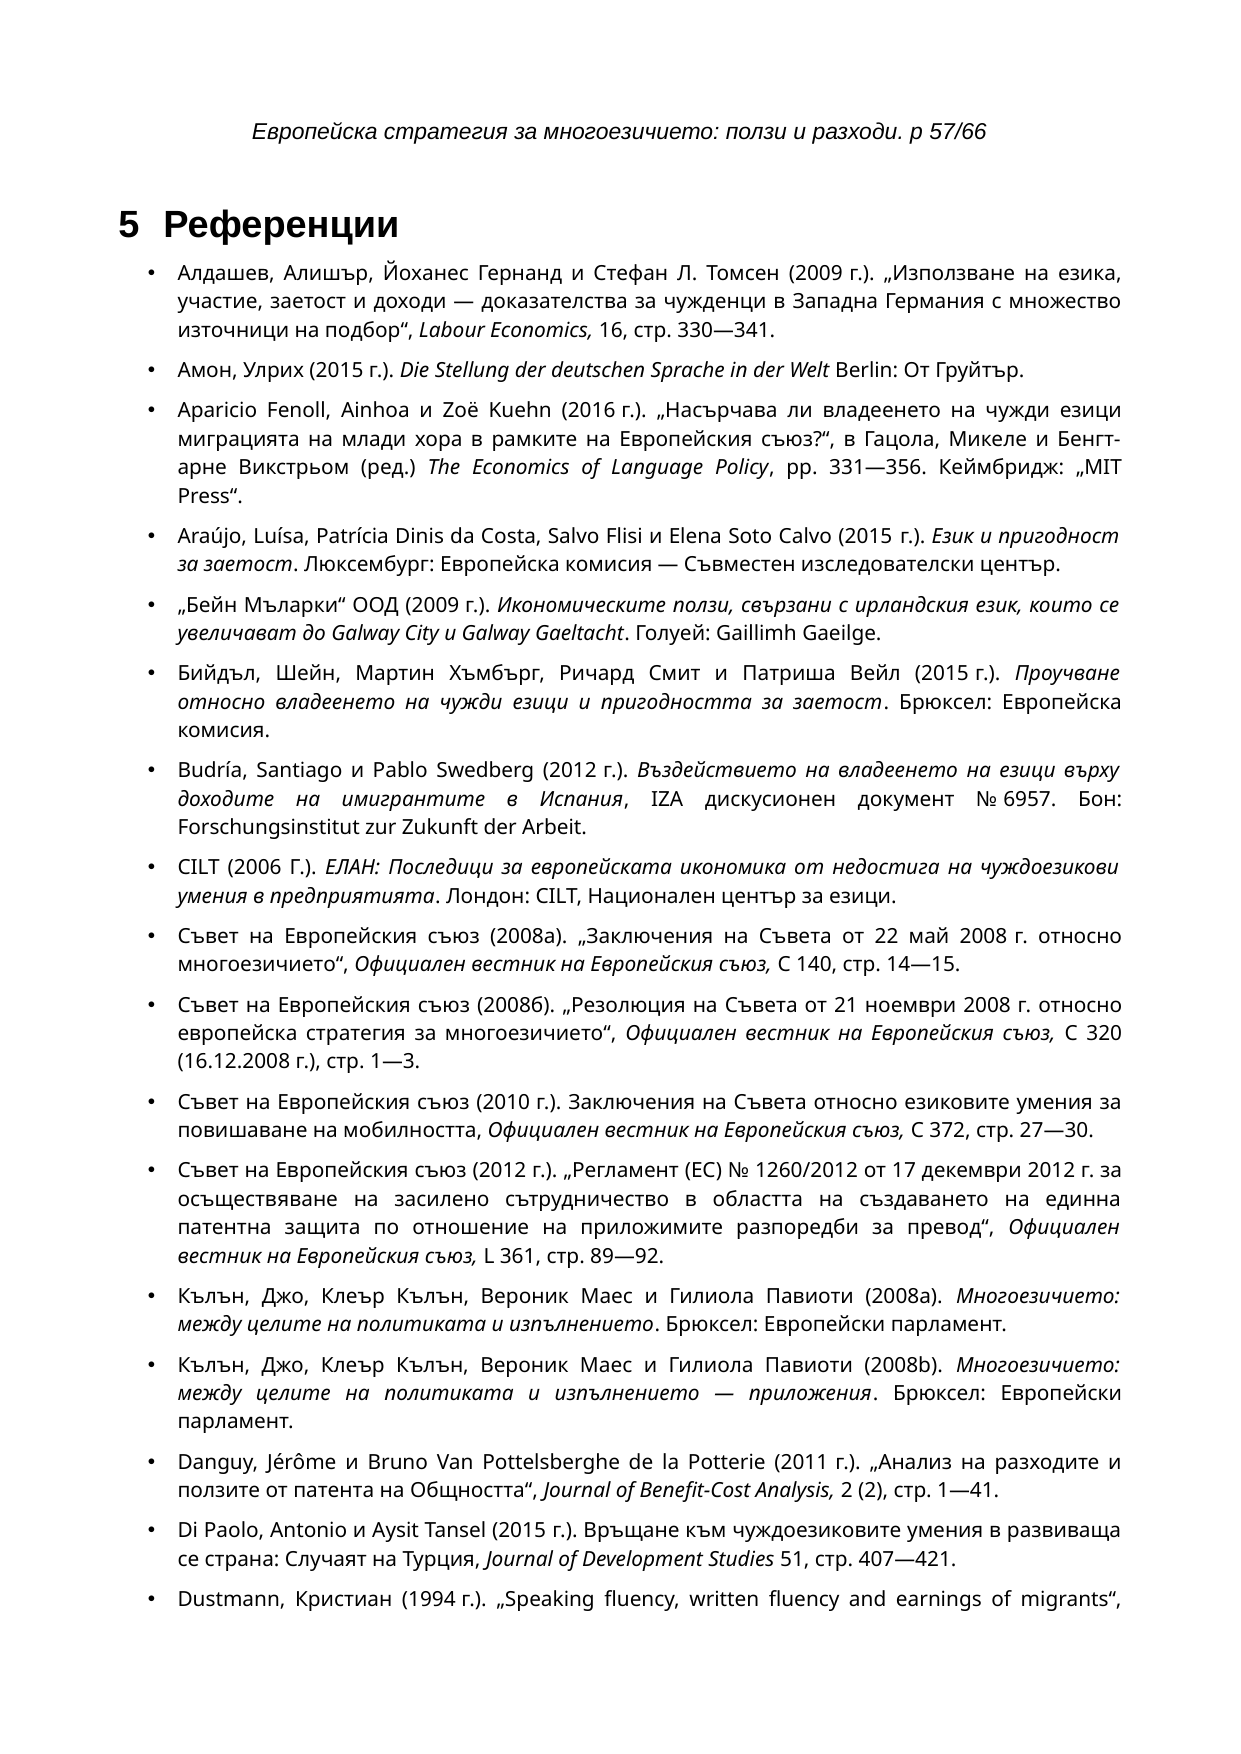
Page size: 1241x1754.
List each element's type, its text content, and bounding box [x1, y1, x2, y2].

list Алдашев, Алишър, Йоханес Гернанд и Стефан Л. Томсен (2009 г.). „Използване на езика, участие, заетост и доходи — доказателства за чужденци в Западна Германия с множество източници на подбор“, Labour Economics, 16, стр. 330—341. [148, 258, 1122, 343]
list CILT (2006 Г.). ЕЛАН: Последици за европейската икономика от недостига на чуждоезикови умения в предприятията. Лондон: CILT, Национален център за езици. [148, 852, 1122, 909]
list Съвет на Европейския съюз (2008a). „Заключения на Съвета от 22 май 2008 г. относно многоезичието“, Официален вестник на Европейския съюз, C 140, стр. 14—15. [148, 921, 1122, 978]
list Di Paolo, Antonio и Aysit Tansel (2015 г.). Връщане към чуждоезиковите умения в развиваща се страна: Случаят на Турция, Journal of Development Studies 51, стр. 407—421. [148, 1515, 1122, 1572]
list Araújo, Luísa, Patrícia Dinis da Costa, Salvo Flisi и Elena Soto Calvo (2015 г.). Език и пригодност за заетост. Люксембург: Европейска комисия — Съвместен изследователски център. [148, 521, 1122, 578]
list Кълън, Джо, Клеър Кълън, Вероник Маес и Гилиола Павиоти (2008b). Многоезичието: между целите на политиката и изпълнението — приложения. Брюксел: Европейски парламент. [148, 1350, 1122, 1435]
list Budría, Santiago и Pablo Swedberg (2012 г.). Въздействието на владеенето на езици върху доходите на имигрантите в Испания, IZA дискусионен документ № 6957. Бон: Forschungsinstitut zur Zukunft der Arbeit. [148, 755, 1122, 841]
list „Бейн Мъларки“ ООД (2009 г.). Икономическите ползи, свързани с ирландския език, които се увеличават до Galway City и Galway Gaeltacht. Голуей: Gaillimh Gaeilge. [148, 590, 1122, 647]
list Амон, Улрих (2015 г.). Die Stellung der deutschen Sprache in der Welt Berlin: От Груйтър. [148, 355, 1122, 384]
list Aparicio Fenoll, Ainhoa и Zoë Kuehn (2016 г.). „Насърчава ли владеенето на чужди езици миграцията на млади хора в рамките на Европейския съюз?“, в Гацола, Микеле и Бенгт-арне Викстрьом (ред.) The Economics of Language Policy, pp. 331—356. Кеймбридж: „MIT Press“. [148, 396, 1122, 509]
list Dustmann, Кристиан (1994 г.). „Speaking fluency, written fluency and earnings of migrants“, [148, 1584, 1122, 1612]
list Съвет на Европейския съюз (2010 г.). Заключения на Съвета относно езиковите умения за повишаване на мобилността, Официален вестник на Европейския съюз, C 372, стр. 27—30. [148, 1087, 1122, 1144]
list Danguy, Jérôme и Bruno Van Pottelsberghe de la Potterie (2011 г.). „Анализ на разходите и ползите от патента на Общността“, Journal of Benefit-Cost Analysis, 2 (2), стр. 1—41. [148, 1447, 1122, 1504]
subtitle Референции [118, 202, 1122, 246]
list Кълън, Джо, Клеър Кълън, Вероник Маес и Гилиола Павиоти (2008a). Многоезичието: между целите на политиката и изпълнението. Брюксел: Европейски парламент. [148, 1281, 1122, 1338]
list Съвет на Европейския съюз (2012 г.). „Регламент (ЕС) № 1260/2012 от 17 декември 2012 г. за осъществяване на засилено сътрудничество в областта на създаването на единна патентна защита по отношение на приложимите разпоредби за превод“, Официален вестник на Европейския съюз, L 361, стр. 89—92. [148, 1156, 1122, 1269]
list Съвет на Европейския съюз (2008б). „Резолюция на Съвета от 21 ноември 2008 г. относно европейска стратегия за многоезичието“, Официален вестник на Европейския съюз, C 320 (16.12.2008 г.), стр. 1—3. [148, 990, 1122, 1075]
list Бийдъл, Шейн, Мартин Хъмбърг, Ричард Смит и Патриша Вейл (2015 г.). Проучване относно владеенето на чужди езици и пригодността за заетост. Брюксел: Европейска комисия. [148, 658, 1122, 744]
